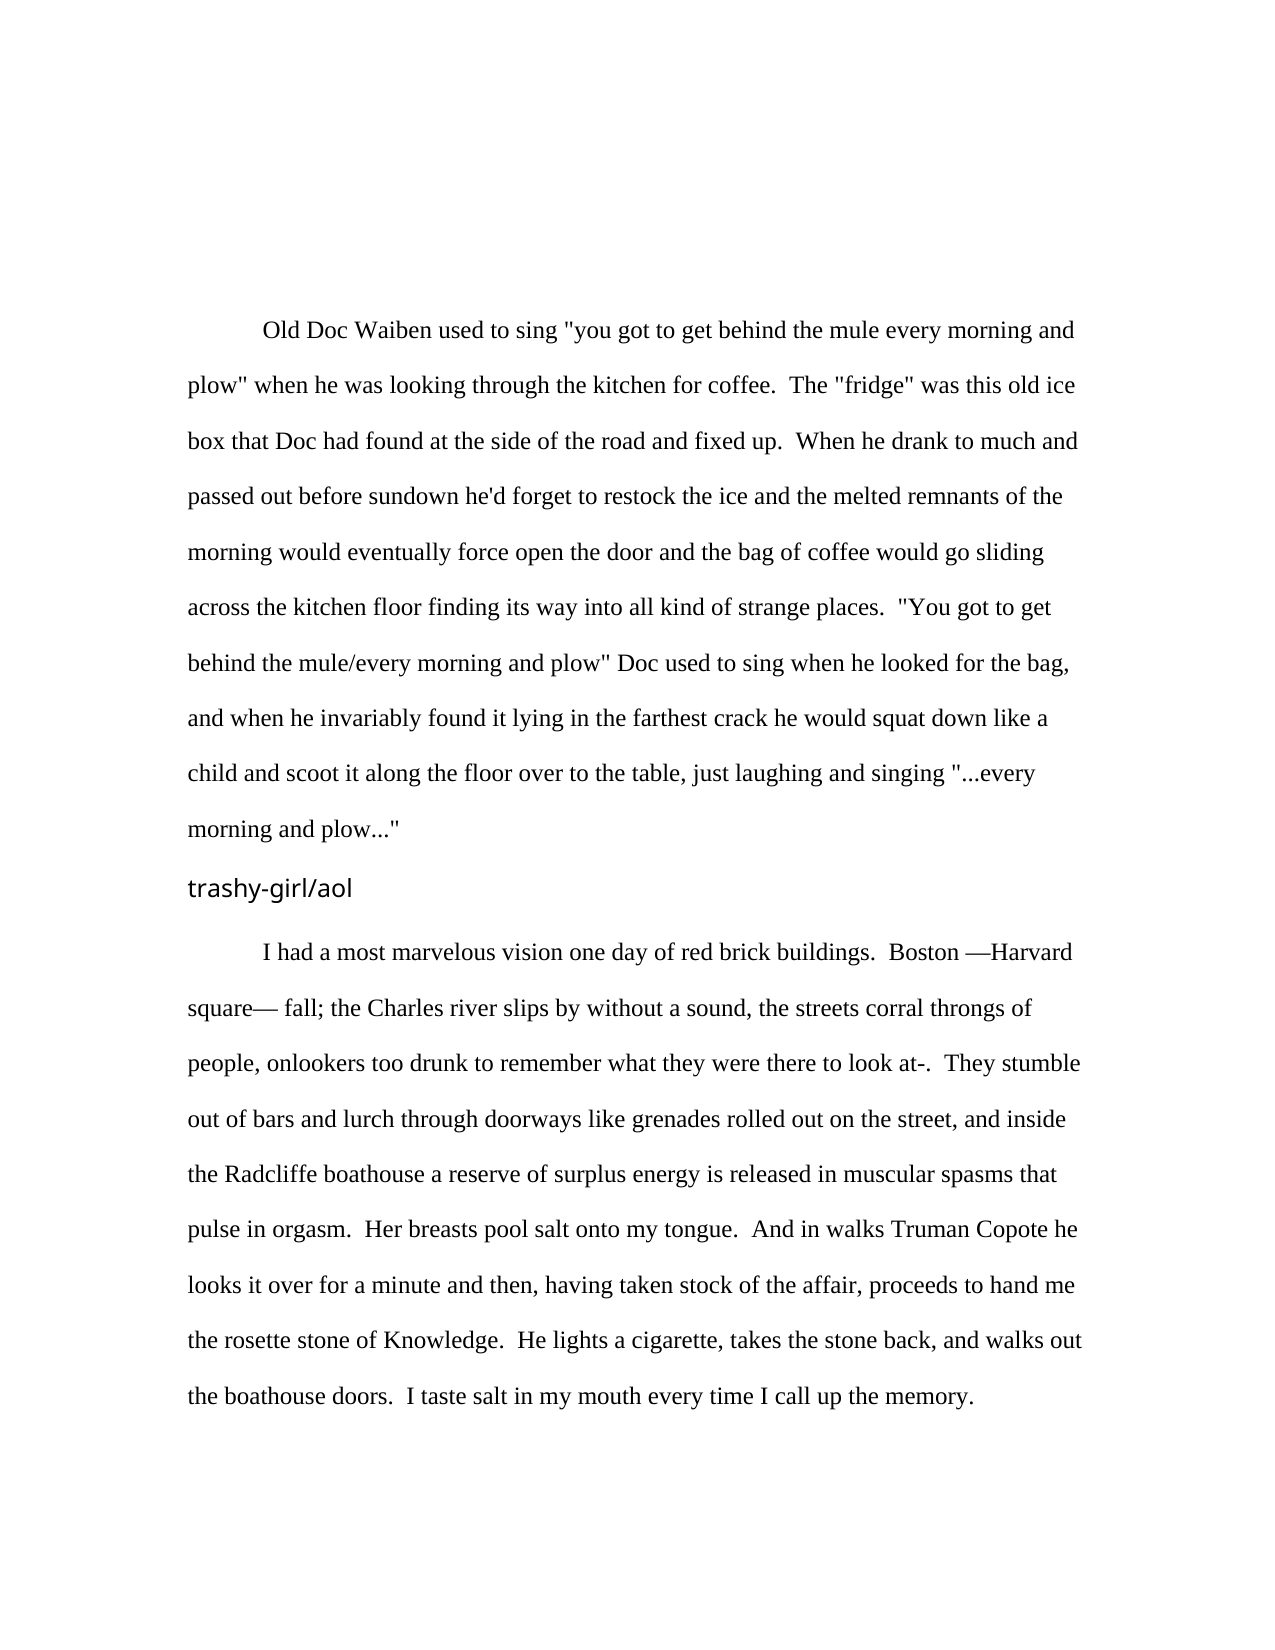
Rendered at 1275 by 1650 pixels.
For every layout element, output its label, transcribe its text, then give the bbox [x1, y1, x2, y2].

text trashy-girl/aol [187, 870, 1087, 904]
text Old Doc Waiben used to sing "you got to get behind the mule every morning and plow" when he was looking through the kitchen for coffee. The "fridge" was this old ice box that Doc had found at the side of the road and fixed up. When he drank to much and passed out before sundown he'd forget to restock the ice and the melted remnants of the morning would eventually force open the door and the bag of coffee would go sliding across the kitchen floor finding its way into all kind of strange places. "You got to get behind the mule/every morning and plow" Doc used to sing when he looked for the bag, and when he invariably found it lying in the farthest crack he would squat down like a child and scoot it along the floor over to the table, just laughing and singing "...every morning and plow..." [187, 316, 1087, 843]
text I had a most marvelous vision one day of red brick buildings. Boston —Harvard square— fall; the Charles river slips by without a sound, the streets corral throngs of people, onlookers too drunk to remember what they were there to look at-. They stumble out of bars and lurch through doorways like grenades rolled out on the street, and inside the Radcliffe boathouse a reserve of surplus energy is released in muscular spasms that pulse in orgasm. Her breasts pool salt onto my tongue. And in walks Truman Copote he looks it over for a minute and then, having taken stock of the affair, proceeds to hand me the rosette stone of Knowledge. He lights a cigarette, takes the stone back, and walks out the boathouse doors. I taste salt in my mouth every time I call up the memory. [187, 938, 1087, 1409]
